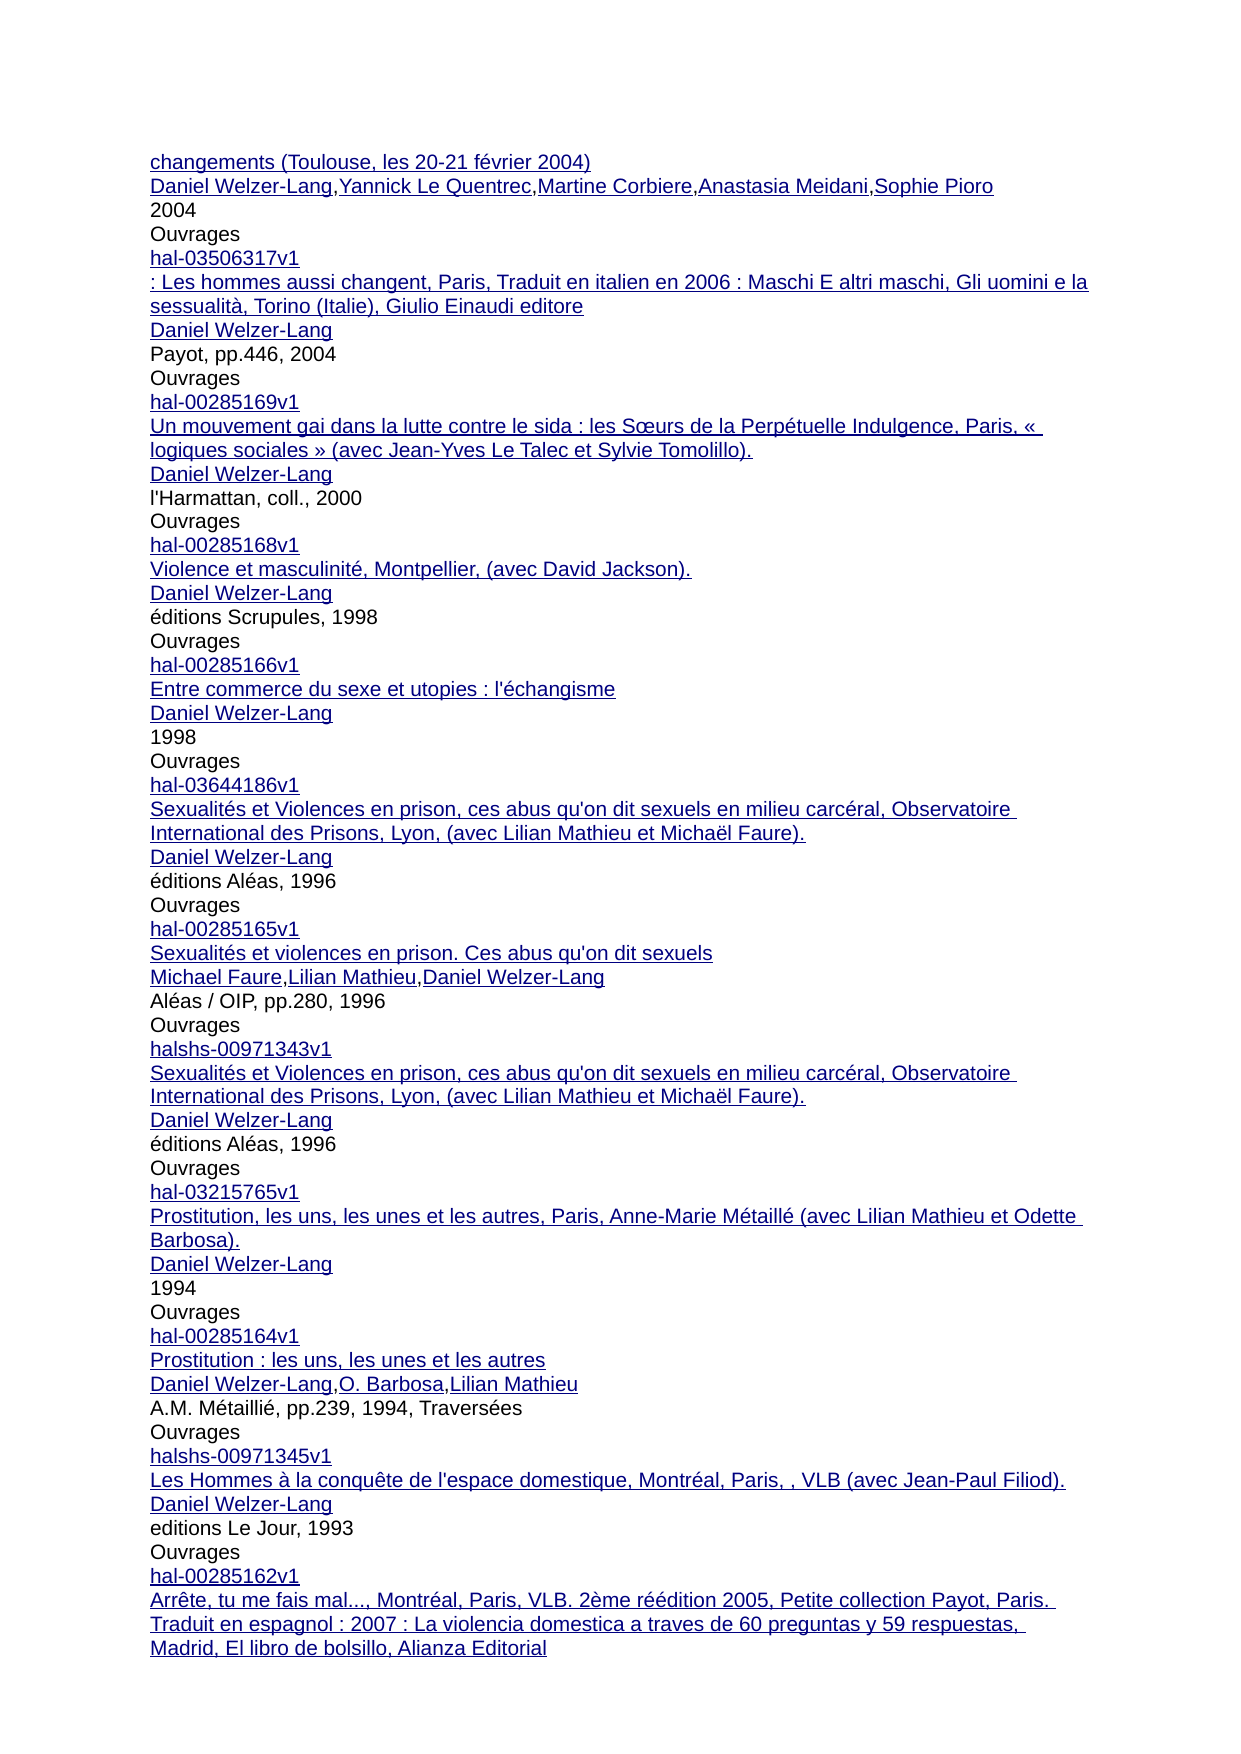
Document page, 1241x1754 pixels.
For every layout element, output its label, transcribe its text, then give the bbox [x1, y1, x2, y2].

table_cell Entre commerce du sexe et utopies : l'échangisme Daniel Welzer-Lang 1998 Ouvrages hal-03644186v1 [150, 677, 1090, 797]
table_cell Violence et masculinité, Montpellier, (avec David Jackson). Daniel Welzer-Lang éditions Scrupules, 1998 Ouvrages hal-00285166v1 [150, 557, 1090, 677]
table_cell Sexualités et violences en prison. Ces abus qu'on dit sexuels Michael Faure,Lilian Mathieu,Daniel Welzer-Lang Aléas / OIP, pp.280, 1996 Ouvrages halshs-00971343v1 [150, 941, 1090, 1060]
table_cell Les Hommes à la conquête de l'espace domestique, Montréal, Paris, , VLB (avec Jean-Paul Filiod). Daniel Welzer-Lang editions Le Jour, 1993 Ouvrages hal-00285162v1 [150, 1468, 1090, 1587]
table_cell Sexualités et Violences en prison, ces abus qu'on dit sexuels en milieu carcéral, Observatoire International des Prisons, Lyon, (avec Lilian Mathieu et Michaël Faure). Daniel Welzer-Lang éditions Aléas, 1996 Ouvrages hal-00285165v1 [150, 797, 1090, 941]
table_cell Sexualités et Violences en prison, ces abus qu'on dit sexuels en milieu carcéral, Observatoire International des Prisons, Lyon, (avec Lilian Mathieu et Michaël Faure). Daniel Welzer-Lang éditions Aléas, 1996 Ouvrages hal-03215765v1 [150, 1060, 1090, 1204]
table_cell changements (Toulouse, les 20-21 février 2004) Daniel Welzer-Lang,Yannick Le Quentrec,Martine Corbiere,Anastasia Meidani,Sophie Pioro 2004 Ouvrages hal-03506317v1 [150, 150, 1090, 270]
table_cell Un mouvement gai dans la lutte contre le sida : les Sœurs de la Perpétuelle Indulgence, Paris, « logiques sociales » (avec Jean-Yves Le Talec et Sylvie Tomolillo). Daniel Welzer-Lang l'Harmattan, coll., 2000 Ouvrages hal-00285168v1 [150, 414, 1090, 557]
table_cell Arrête, tu me fais mal..., Montréal, Paris, VLB. 2ème réédition 2005, Petite collection Payot, Paris. Traduit en espagnol : 2007 : La violencia domestica a traves de 60 preguntas y 59 respuestas, Madrid, El libro de bolsillo, Alianza Editorial [150, 1588, 1090, 1659]
table_cell Prostitution, les uns, les unes et les autres, Paris, Anne-Marie Métaillé (avec Lilian Mathieu et Odette Barbosa). Daniel Welzer-Lang 1994 Ouvrages hal-00285164v1 [150, 1204, 1090, 1348]
table_cell Prostitution : les uns, les unes et les autres Daniel Welzer-Lang,O. Barbosa,Lilian Mathieu A.M. Métaillié, pp.239, 1994, Traversées Ouvrages halshs-00971345v1 [150, 1348, 1090, 1468]
table_cell : Les hommes aussi changent, Paris, Traduit en italien en 2006 : Maschi E altri maschi, Gli uomini e la sessualità, Torino (Italie), Giulio Einaudi editore Daniel Welzer-Lang Payot, pp.446, 2004 Ouvrages hal-00285169v1 [150, 270, 1090, 413]
